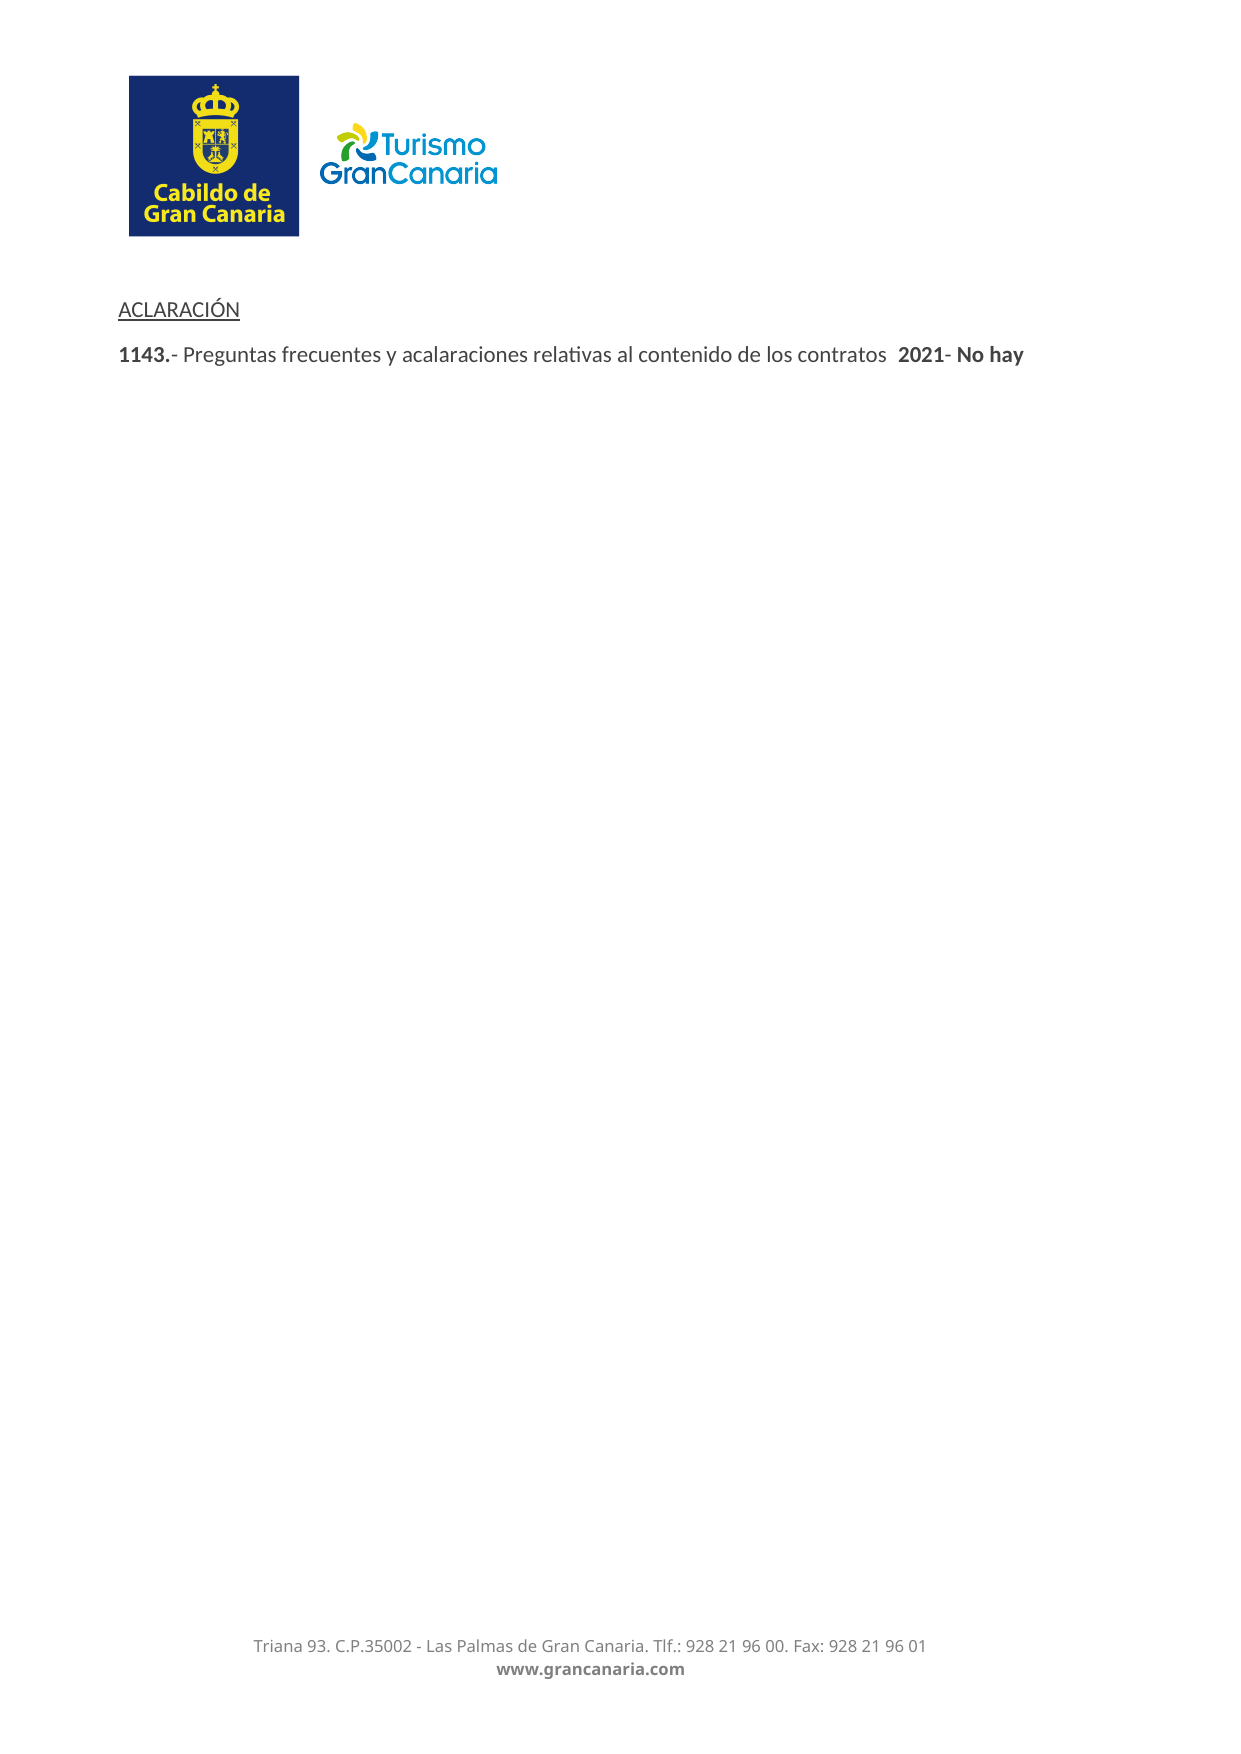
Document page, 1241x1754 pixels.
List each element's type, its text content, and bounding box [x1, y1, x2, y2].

picture [116, 63, 525, 250]
text 1143.- Preguntas frecuentes y acalaraciones relativas al contenido de los contratos 2021- No hay [118, 340, 1063, 368]
text ACLARACIÓN [118, 295, 1063, 323]
